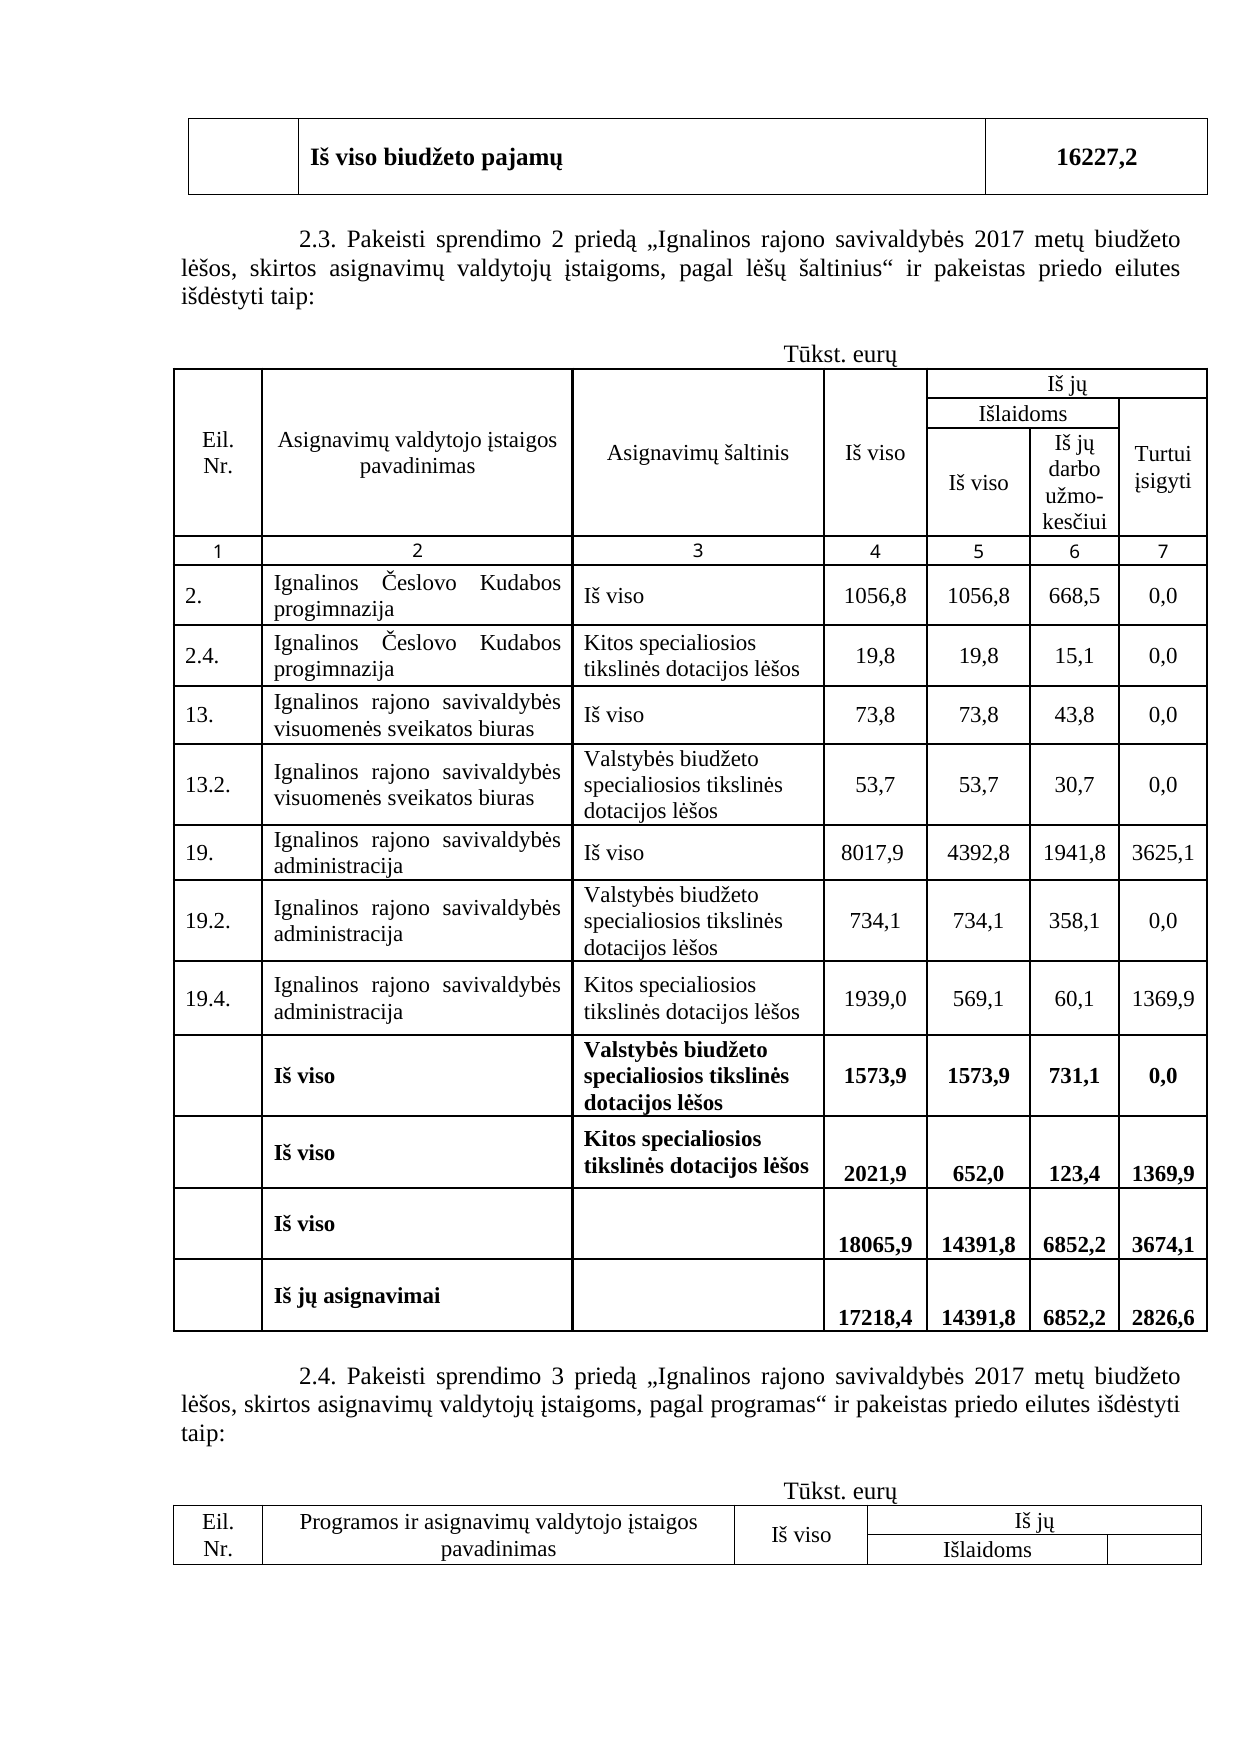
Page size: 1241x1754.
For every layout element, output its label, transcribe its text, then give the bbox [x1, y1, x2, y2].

text Tūkst. eurų [181, 339, 1181, 368]
table_cell Iš jų darbo užmo-kesčiui [1031, 429, 1118, 534]
table_cell 0,0 [1120, 687, 1206, 743]
table_cell [574, 1260, 823, 1330]
table_cell Iš viso [574, 687, 823, 743]
table_cell Turtui įsigyti [1120, 399, 1206, 534]
table_cell 1939,0 [825, 962, 926, 1034]
text 2.3. Pakeisti sprendimo 2 priedą „Ignalinos rajono savivaldybės 2017 metų biudžeto lėšos, skirtos asignavimų valdytojų įstaigoms, pagal lėšų šaltinius“ ir pakeistas priedo eilutes išdėstyti taip: [181, 224, 1181, 310]
table_header Eil. Nr. [175, 370, 261, 534]
table_cell 43,8 [1031, 687, 1118, 743]
table_header Iš viso [735, 1506, 867, 1564]
table_cell Ignalinos rajono savivaldybės administracija [263, 962, 571, 1034]
table_cell [175, 1036, 261, 1115]
table_cell 668,5 [1031, 566, 1118, 624]
table_cell 734,1 [928, 881, 1029, 960]
table_cell Ignalinos rajono savivaldybės visuomenės sveikatos biuras [263, 745, 571, 824]
table_cell Iš viso biudžeto pajamų [299, 119, 985, 194]
table_cell 2. [175, 566, 261, 624]
table_cell Išlaidoms [868, 1535, 1107, 1564]
table_cell 731,1 [1031, 1036, 1118, 1115]
table_cell 652,0 [928, 1117, 1029, 1187]
table_cell Iš viso [263, 1189, 571, 1258]
table_cell Ignalinos rajono savivaldybės visuomenės sveikatos biuras [263, 687, 571, 743]
table_cell Iš viso [263, 1036, 571, 1115]
table_cell 1369,9 [1120, 962, 1206, 1034]
text Tūkst. eurų [181, 1476, 1181, 1504]
table_cell [175, 1189, 261, 1258]
table_cell 7 [1120, 537, 1206, 564]
table_cell 19.4. [175, 962, 261, 1034]
table_cell 4 [825, 537, 926, 564]
table_cell 0,0 [1120, 745, 1206, 824]
table_cell 18065,9 [825, 1189, 926, 1258]
table_cell 16227,2 [986, 119, 1207, 194]
table_cell 19.2. [175, 881, 261, 960]
table_cell 13.2. [175, 745, 261, 824]
table_cell 1573,9 [825, 1036, 926, 1115]
table_cell 2021,9 [825, 1117, 926, 1187]
table_cell 3625,1 [1120, 826, 1206, 879]
table_cell [175, 1260, 261, 1330]
table_cell Iš viso [928, 429, 1029, 534]
table_cell Kitos specialiosios tikslinės dotacijos lėšos [574, 1117, 823, 1187]
table_cell Valstybės biudžeto specialiosios tikslinės dotacijos lėšos [574, 881, 823, 960]
table_cell 17218,4 [825, 1260, 926, 1330]
table_cell [189, 119, 298, 194]
table_cell 19. [175, 826, 261, 879]
table_cell 3674,1 [1120, 1189, 1206, 1258]
table_cell 60,1 [1031, 962, 1118, 1034]
table_header Asignavimų šaltinis [574, 370, 823, 534]
table_cell Ignalinos rajono savivaldybės administracija [263, 881, 571, 960]
table_cell Valstybės biudžeto specialiosios tikslinės dotacijos lėšos [574, 745, 823, 824]
table_cell 15,1 [1031, 626, 1118, 684]
table_cell 1941,8 [1031, 826, 1118, 879]
table_cell Kitos specialiosios tikslinės dotacijos lėšos [574, 962, 823, 1034]
table_cell 30,7 [1031, 745, 1118, 824]
table_cell 4392,8 [928, 826, 1029, 879]
table_cell 1369,9 [1120, 1117, 1206, 1187]
table_header Iš jų [928, 370, 1206, 397]
table_cell Iš viso [574, 566, 823, 624]
table_cell 1056,8 [825, 566, 926, 624]
table_header Asignavimų valdytojo įstaigos pavadinimas [263, 370, 571, 534]
table_cell 6852,2 [1031, 1260, 1118, 1330]
table_cell 2.4. [175, 626, 261, 684]
table_cell 5 [928, 537, 1029, 564]
table_cell 19,8 [825, 626, 926, 684]
table_cell 358,1 [1031, 881, 1118, 960]
table_cell Iš viso [574, 826, 823, 879]
table_cell 0,0 [1120, 626, 1206, 684]
table_cell 53,7 [825, 745, 926, 824]
table_cell Iš viso [263, 1117, 571, 1187]
table_cell 14391,8 [928, 1189, 1029, 1258]
table_cell [1108, 1535, 1201, 1564]
table_header Eil. Nr. [174, 1506, 262, 1564]
table_cell Ignalinos rajono savivaldybės administracija [263, 826, 571, 879]
table_cell Valstybės biudžeto specialiosios tikslinės dotacijos lėšos [574, 1036, 823, 1115]
table_cell 1056,8 [928, 566, 1029, 624]
table_cell 14391,8 [928, 1260, 1029, 1330]
table_cell 13. [175, 687, 261, 743]
table_cell 53,7 [928, 745, 1029, 824]
table_cell 123,4 [1031, 1117, 1118, 1187]
table_cell 73,8 [928, 687, 1029, 743]
table_header Programos ir asignavimų valdytojo įstaigos pavadinimas [263, 1506, 734, 1564]
table_cell 6852,2 [1031, 1189, 1118, 1258]
table_cell Iš jų asignavimai [263, 1260, 571, 1330]
table_cell 8017,9 [825, 826, 926, 879]
table_cell 19,8 [928, 626, 1029, 684]
table_cell 0,0 [1120, 566, 1206, 624]
table_cell 1 [175, 537, 261, 564]
table_header Iš jų [868, 1506, 1201, 1534]
table_cell [574, 1189, 823, 1258]
table_cell [175, 1117, 261, 1187]
table_cell 2 [263, 537, 571, 564]
text 2.4. Pakeisti sprendimo 3 priedą „Ignalinos rajono savivaldybės 2017 metų biudžeto lėšos, skirtos asignavimų valdytojų įstaigoms, pagal programas“ ir pakeistas priedo eilutes išdėstyti taip: [181, 1361, 1181, 1447]
table_cell 1573,9 [928, 1036, 1029, 1115]
table_cell 2826,6 [1120, 1260, 1206, 1330]
table_header Iš viso [825, 370, 926, 534]
table_cell 0,0 [1120, 881, 1206, 960]
table_cell 3 [574, 537, 823, 564]
table_cell 6 [1031, 537, 1118, 564]
table_cell 73,8 [825, 687, 926, 743]
table_cell Ignalinos Česlovo Kudabos progimnazija [263, 626, 571, 684]
table_cell Išlaidoms [928, 399, 1118, 427]
table_cell Ignalinos Česlovo Kudabos progimnazija [263, 566, 571, 624]
table_cell 734,1 [825, 881, 926, 960]
table_cell Kitos specialiosios tikslinės dotacijos lėšos [574, 626, 823, 684]
table_cell 0,0 [1120, 1036, 1206, 1115]
table_cell 569,1 [928, 962, 1029, 1034]
